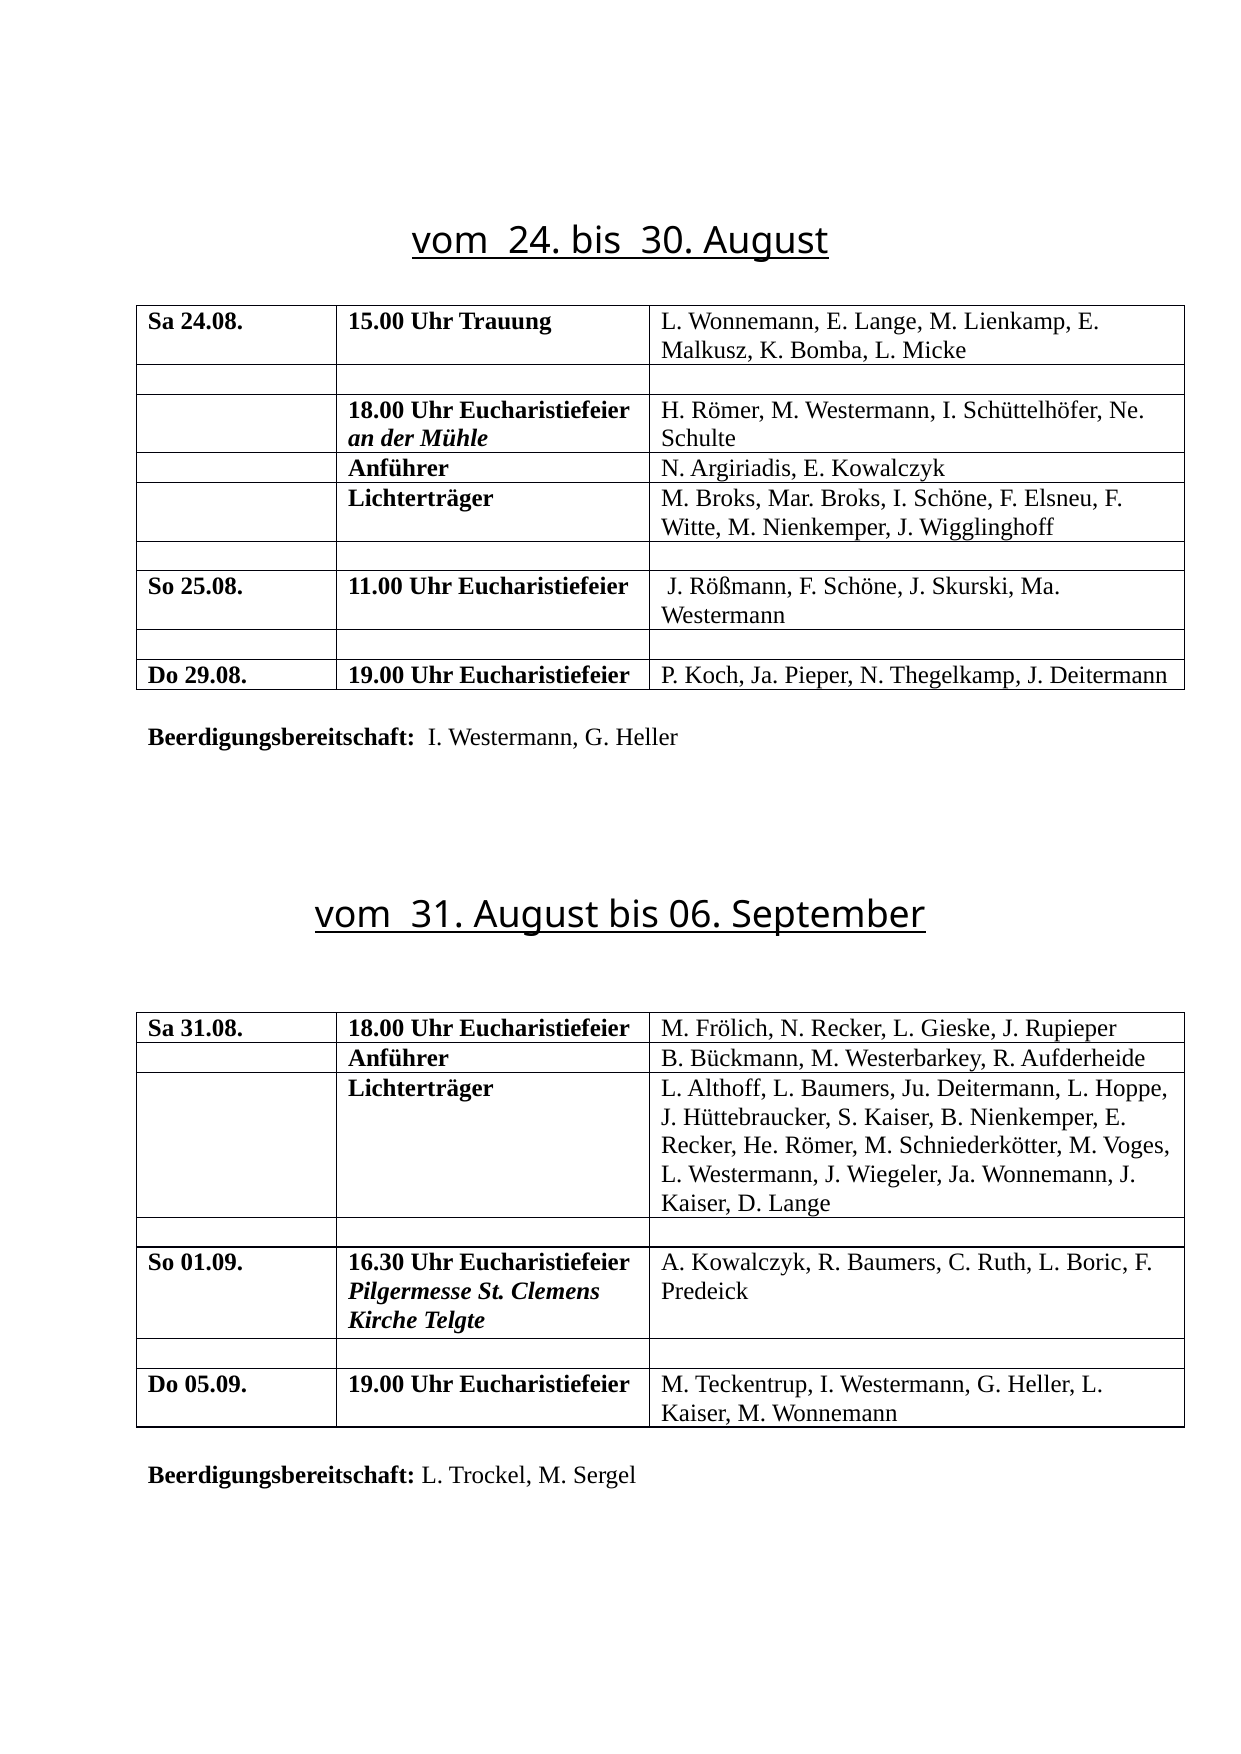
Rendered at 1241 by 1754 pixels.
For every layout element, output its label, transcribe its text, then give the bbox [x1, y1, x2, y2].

table_cell M. Broks, Mar. Broks, I. Schöne, F. Elsneu, F. Witte, M. Nienkemper, J. Wigglinghoff [650, 483, 1184, 541]
table_cell N. Argiriadis, E. Kowalczyk [650, 453, 1184, 482]
text Beerdigungsbereitschaft: I. Westermann, G. Heller [148, 722, 1093, 751]
table_cell So 01.09. [137, 1248, 336, 1338]
table_cell [650, 1339, 1184, 1368]
table_cell 19.00 Uhr Eucharistiefeier [337, 1369, 649, 1426]
table_cell [137, 453, 336, 482]
table_cell Anführer [337, 453, 649, 482]
table_cell [337, 630, 649, 659]
text vom 31. August bis 06. September [148, 888, 1093, 939]
table_cell Lichterträger [337, 483, 649, 541]
table_cell [650, 542, 1184, 570]
table_cell Do 05.09. [137, 1369, 336, 1426]
table_cell [337, 1339, 649, 1368]
table_cell A. Kowalczyk, R. Baumers, C. Ruth, L. Boric, F. Predeick [650, 1248, 1184, 1338]
table_cell [137, 365, 336, 394]
text vom 24. bis 30. August [148, 214, 1093, 265]
table_header M. Frölich, N. Recker, L. Gieske, J. Rupieper [650, 1013, 1184, 1042]
table_cell [337, 542, 649, 570]
table_cell [137, 630, 336, 659]
table_cell [337, 1218, 649, 1246]
table_cell So 25.08. [137, 571, 336, 629]
table_cell B. Bückmann, M. Westerbarkey, R. Aufderheide [650, 1043, 1184, 1072]
table_cell 19.00 Uhr Eucharistiefeier [337, 660, 649, 688]
table_cell [137, 1073, 336, 1217]
table_cell [137, 1043, 336, 1072]
table_header Sa 24.08. [137, 306, 336, 364]
table_header 18.00 Uhr Eucharistiefeier [337, 1013, 649, 1042]
table_cell [137, 1339, 336, 1368]
table_cell [650, 1218, 1184, 1246]
table_header L. Wonnemann, E. Lange, M. Lienkamp, E. Malkusz, K. Bomba, L. Micke [650, 306, 1184, 364]
table_cell [650, 630, 1184, 659]
table_cell 18.00 Uhr Eucharistiefeier an der Mühle [337, 395, 649, 452]
table_cell P. Koch, Ja. Pieper, N. Thegelkamp, J. Deitermann [650, 660, 1184, 688]
table_header Sa 31.08. [137, 1013, 336, 1042]
table_cell [137, 395, 336, 452]
table_cell Anführer [337, 1043, 649, 1072]
table_cell Lichterträger [337, 1073, 649, 1217]
table_cell M. Teckentrup, I. Westermann, G. Heller, L. Kaiser, M. Wonnemann [650, 1369, 1184, 1426]
table_cell [137, 483, 336, 541]
table_cell [137, 542, 336, 570]
table_cell 11.00 Uhr Eucharistiefeier [337, 571, 649, 629]
table_cell Do 29.08. [137, 660, 336, 688]
text Beerdigungsbereitschaft: L. Trockel, M. Sergel [148, 1460, 1093, 1489]
table_cell J. Rößmann, F. Schöne, J. Skurski, Ma. Westermann [650, 571, 1184, 629]
table_cell [137, 1218, 336, 1246]
table_cell [650, 365, 1184, 394]
table_cell [337, 365, 649, 394]
table_cell H. Römer, M. Westermann, I. Schüttelhöfer, Ne. Schulte [650, 395, 1184, 452]
table_cell L. Althoff, L. Baumers, Ju. Deitermann, L. Hoppe, J. Hüttebraucker, S. Kaiser, B. Nienkemper, E. Recker, He. Römer, M. Schniederkötter, M. Voges, L. Westermann, J. Wiegeler, Ja. Wonnemann, J. Kaiser, D. Lange [650, 1073, 1184, 1217]
table_cell 16.30 Uhr Eucharistiefeier Pilgermesse St. Clemens Kirche Telgte [337, 1248, 649, 1338]
table_header 15.00 Uhr Trauung [337, 306, 649, 364]
